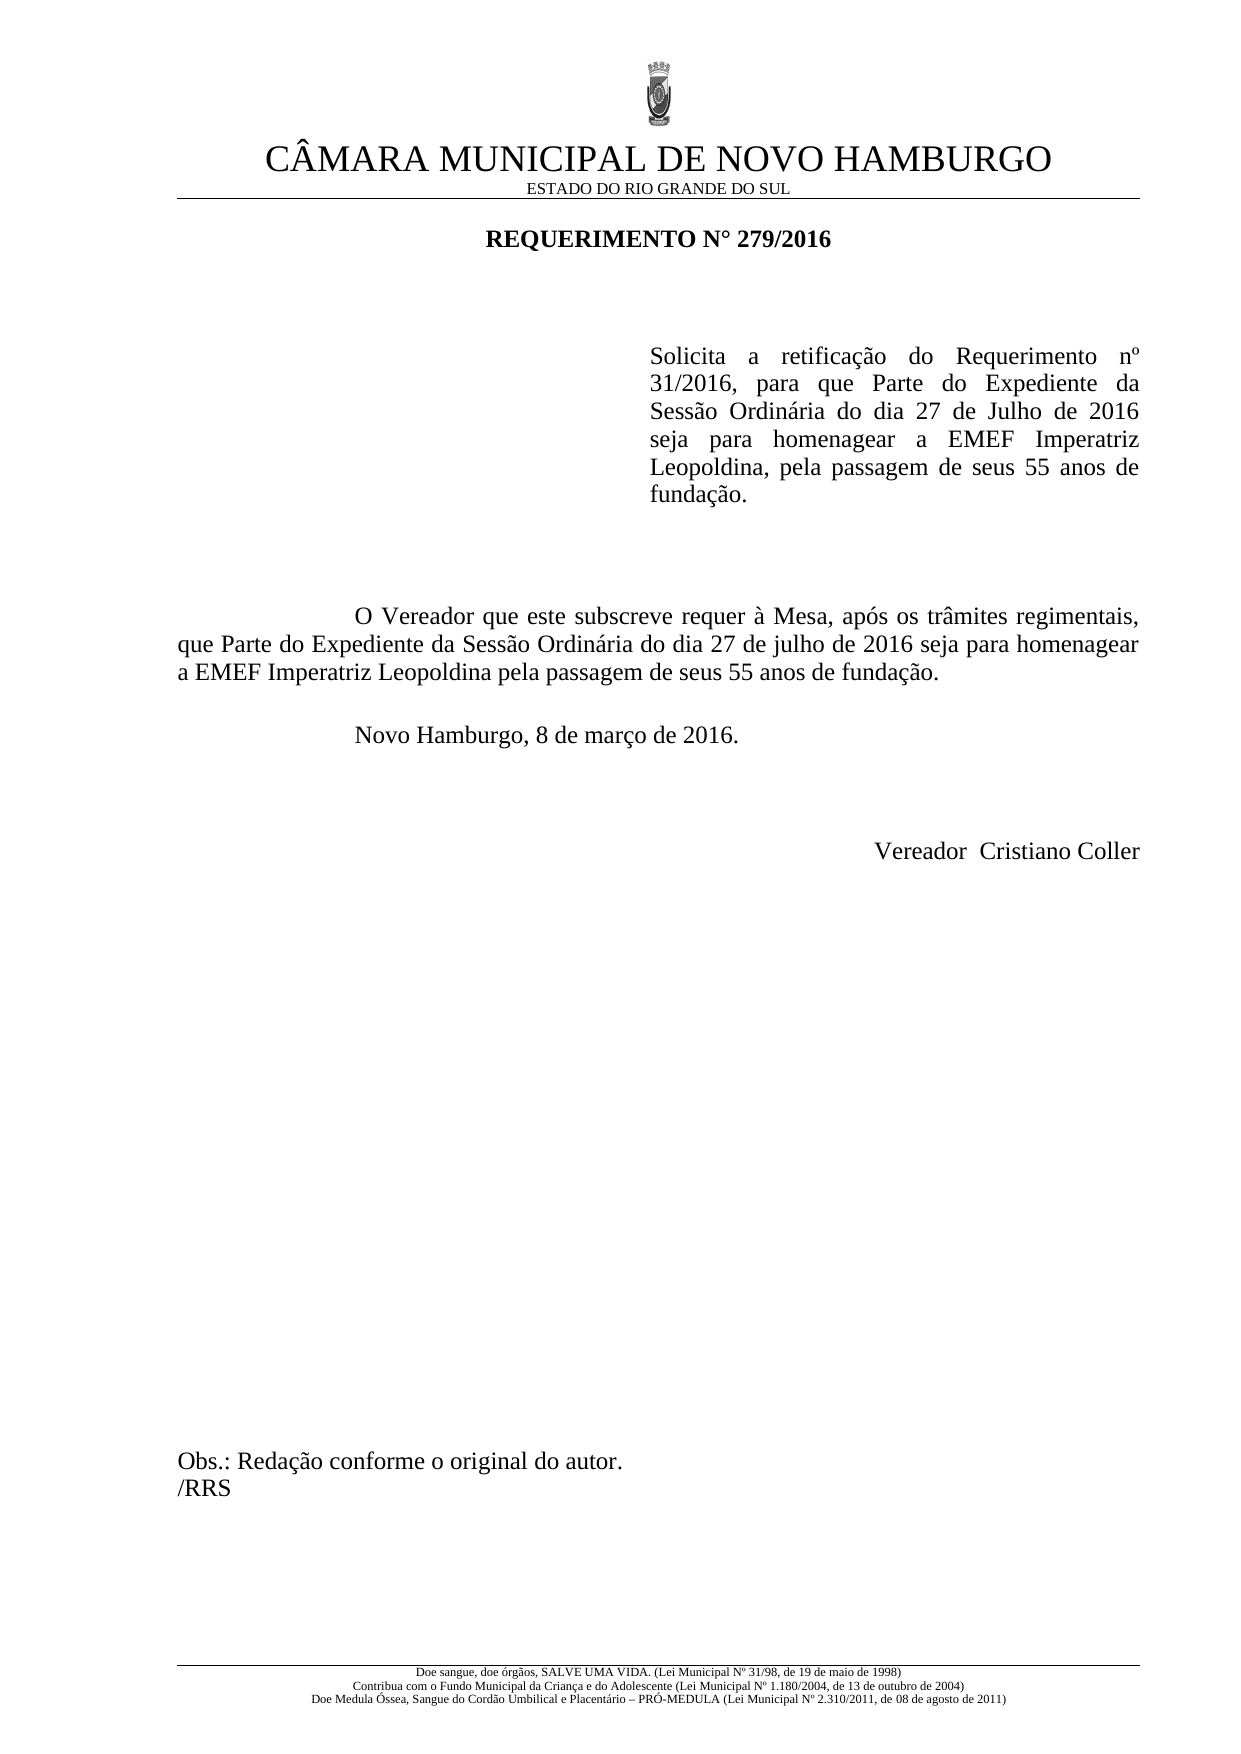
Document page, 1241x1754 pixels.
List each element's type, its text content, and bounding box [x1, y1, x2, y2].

text Obs.: Redação conforme o original do autor. [177, 1447, 1140, 1474]
text Vereador Cristiano Coller [177, 837, 1140, 865]
text Novo Hamburgo, 8 de março de 2016. [177, 721, 1140, 749]
title REQUERIMENTO N° 279/2016 [177, 226, 1140, 253]
text O Vereador que este subscreve requer à Mesa, após os trâmites regimentais, que Parte do Expediente da Sessão Ordinária do dia 27 de julho de 2016 seja para homenagear a EMEF Imperatriz Leopoldina pela passagem de seus 55 anos de fundação. [177, 602, 1140, 686]
text Solicita a retificação do Requerimento nº 31/2016, para que Parte do Expediente da Sessão Ordinária do dia 27 de Julho de 2016 seja para homenagear a EMEF Imperatriz Leopoldina, pela passagem de seus 55 anos de fundação. [649, 342, 1140, 508]
text /RRS [177, 1474, 1140, 1502]
